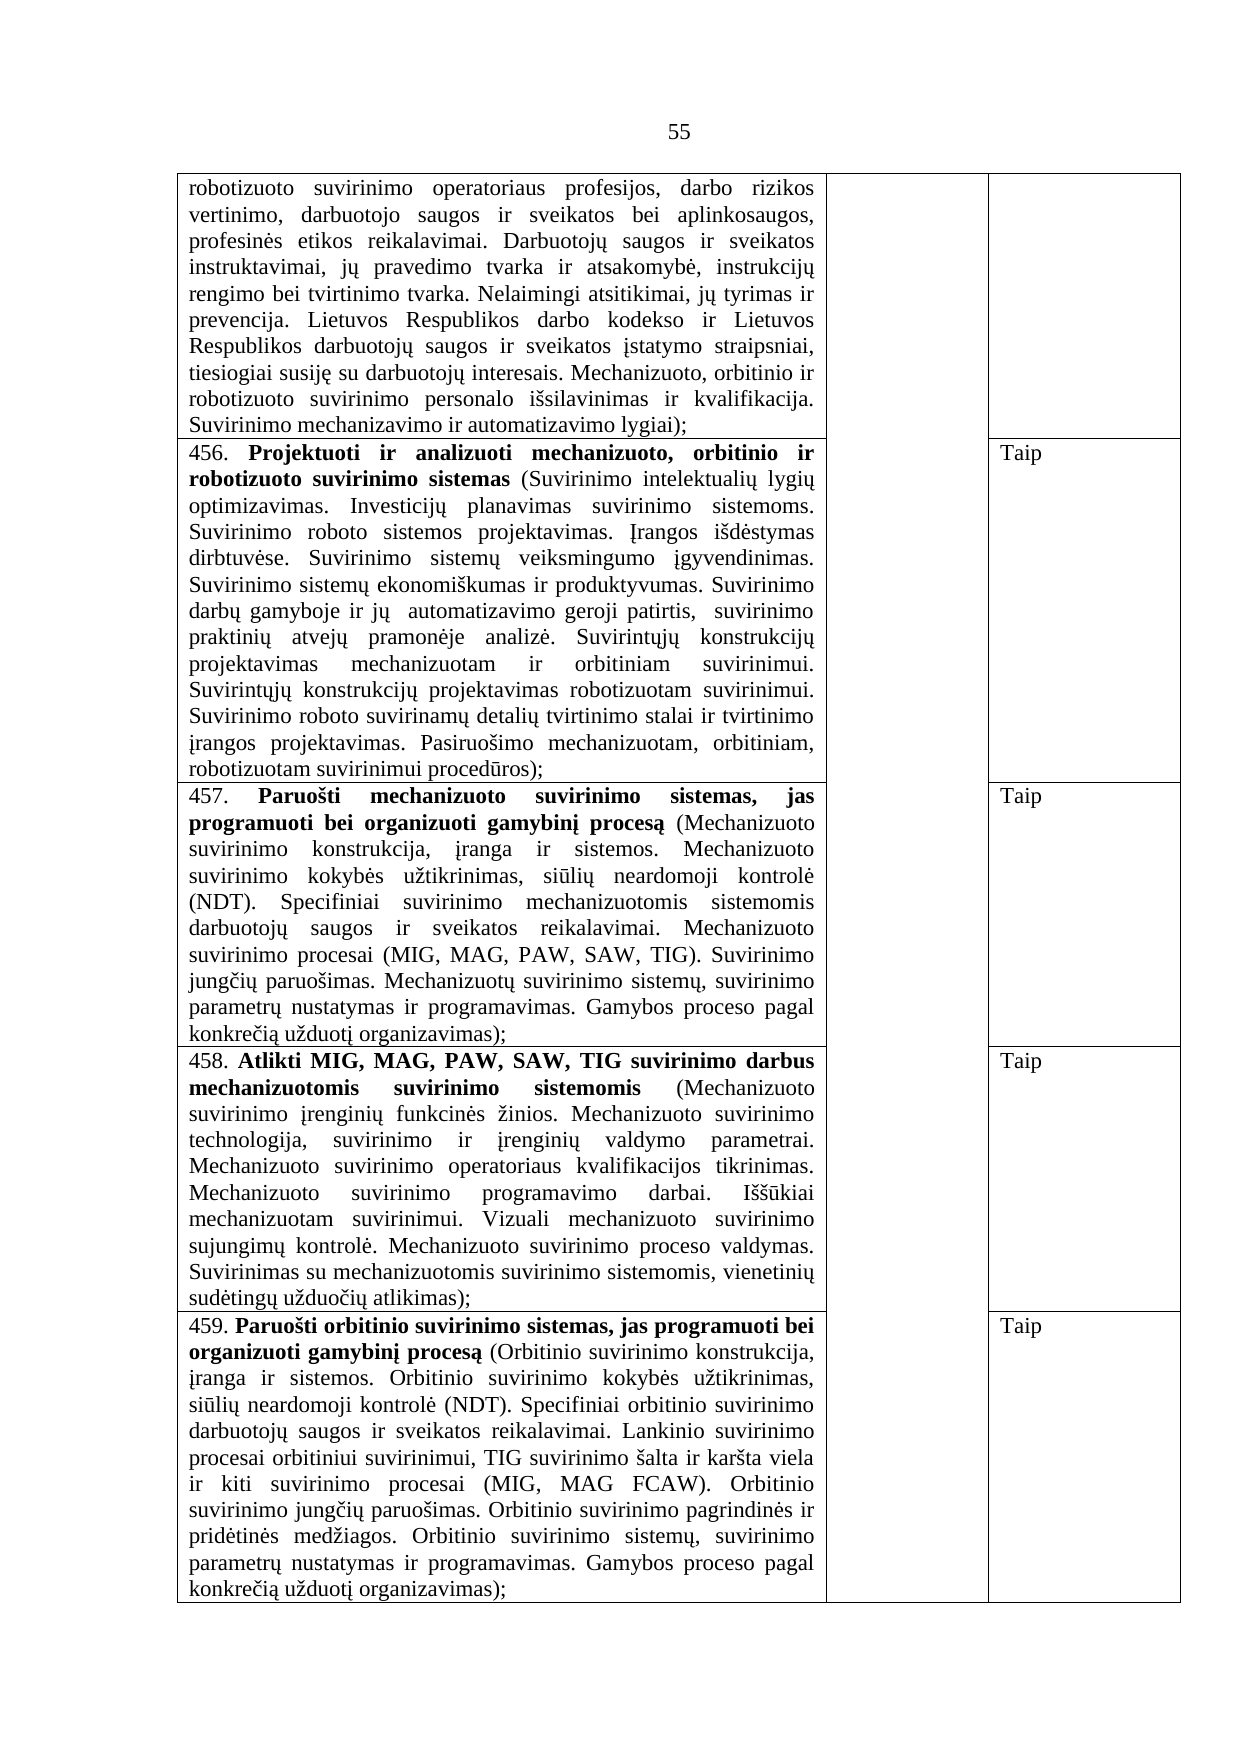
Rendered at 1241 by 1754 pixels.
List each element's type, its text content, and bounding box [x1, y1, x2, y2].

table_cell Taip [989, 1047, 1180, 1311]
table_cell Taip [989, 783, 1180, 1046]
table_cell Taip [989, 1312, 1180, 1602]
table_cell [989, 174, 1180, 438]
table_cell 458. Atlikti MIG, MAG, PAW, SAW, TIG suvirinimo darbus mechanizuotomis suvirinimo sistemomis (Mechanizuoto suvirinimo įrenginių funkcinės žinios. Mechanizuoto suvirinimo technologija, suvirinimo ir įrenginių valdymo parametrai. Mechanizuoto suvirinimo operatoriaus kvalifikacijos tikrinimas. Mechanizuoto suvirinimo programavimo darbai. Iššūkiai mechanizuotam suvirinimui. Vizuali mechanizuoto suvirinimo sujungimų kontrolė. Mechanizuoto suvirinimo proceso valdymas. Suvirinimas su mechanizuotomis suvirinimo sistemomis, vienetinių sudėtingų užduočių atlikimas); [178, 1047, 826, 1311]
table_cell 456. Projektuoti ir analizuoti mechanizuoto, orbitinio ir robotizuoto suvirinimo sistemas (Suvirinimo intelektualių lygių optimizavimas. Investicijų planavimas suvirinimo sistemoms. Suvirinimo roboto sistemos projektavimas. Įrangos išdėstymas dirbtuvėse. Suvirinimo sistemų veiksmingumo įgyvendinimas. Suvirinimo sistemų ekonomiškumas ir produktyvumas. Suvirinimo darbų gamyboje ir jų automatizavimo geroji patirtis, suvirinimo praktinių atvejų pramonėje analizė. Suvirintųjų konstrukcijų projektavimas mechanizuotam ir orbitiniam suvirinimui. Suvirintųjų konstrukcijų projektavimas robotizuotam suvirinimui. Suvirinimo roboto suvirinamų detalių tvirtinimo stalai ir tvirtinimo įrangos projektavimas. Pasiruošimo mechanizuotam, orbitiniam, robotizuotam suvirinimui procedūros); [178, 439, 826, 782]
table_cell Taip [989, 439, 1180, 782]
table_cell 459. Paruošti orbitinio suvirinimo sistemas, jas programuoti bei organizuoti gamybinį procesą (Orbitinio suvirinimo konstrukcija, įranga ir sistemos. Orbitinio suvirinimo kokybės užtikrinimas, siūlių neardomoji kontrolė (NDT). Specifiniai orbitinio suvirinimo darbuotojų saugos ir sveikatos reikalavimai. Lankinio suvirinimo procesai orbitiniui suvirinimui, TIG suvirinimo šalta ir karšta viela ir kiti suvirinimo procesai (MIG, MAG FCAW). Orbitinio suvirinimo jungčių paruošimas. Orbitinio suvirinimo pagrindinės ir pridėtinės medžiagos. Orbitinio suvirinimo sistemų, suvirinimo parametrų nustatymas ir programavimas. Gamybos proceso pagal konkrečią užduotį organizavimas); [178, 1312, 826, 1602]
table_cell [827, 174, 988, 1602]
table_cell 457. Paruošti mechanizuoto suvirinimo sistemas, jas programuoti bei organizuoti gamybinį procesą (Mechanizuoto suvirinimo konstrukcija, įranga ir sistemos. Mechanizuoto suvirinimo kokybės užtikrinimas, siūlių neardomoji kontrolė (NDT). Specifiniai suvirinimo mechanizuotomis sistemomis darbuotojų saugos ir sveikatos reikalavimai. Mechanizuoto suvirinimo procesai (MIG, MAG, PAW, SAW, TIG). Suvirinimo jungčių paruošimas. Mechanizuotų suvirinimo sistemų, suvirinimo parametrų nustatymas ir programavimas. Gamybos proceso pagal konkrečią užduotį organizavimas); [178, 783, 826, 1046]
table_cell robotizuoto suvirinimo operatoriaus profesijos, darbo rizikos vertinimo, darbuotojo saugos ir sveikatos bei aplinkosaugos, profesinės etikos reikalavimai. Darbuotojų saugos ir sveikatos instruktavimai, jų pravedimo tvarka ir atsakomybė, instrukcijų rengimo bei tvirtinimo tvarka. Nelaimingi atsitikimai, jų tyrimas ir prevencija. Lietuvos Respublikos darbo kodekso ir Lietuvos Respublikos darbuotojų saugos ir sveikatos įstatymo straipsniai, tiesiogiai susiję su darbuotojų interesais. Mechanizuoto, orbitinio ir robotizuoto suvirinimo personalo išsilavinimas ir kvalifikacija. Suvirinimo mechanizavimo ir automatizavimo lygiai); [178, 174, 826, 438]
